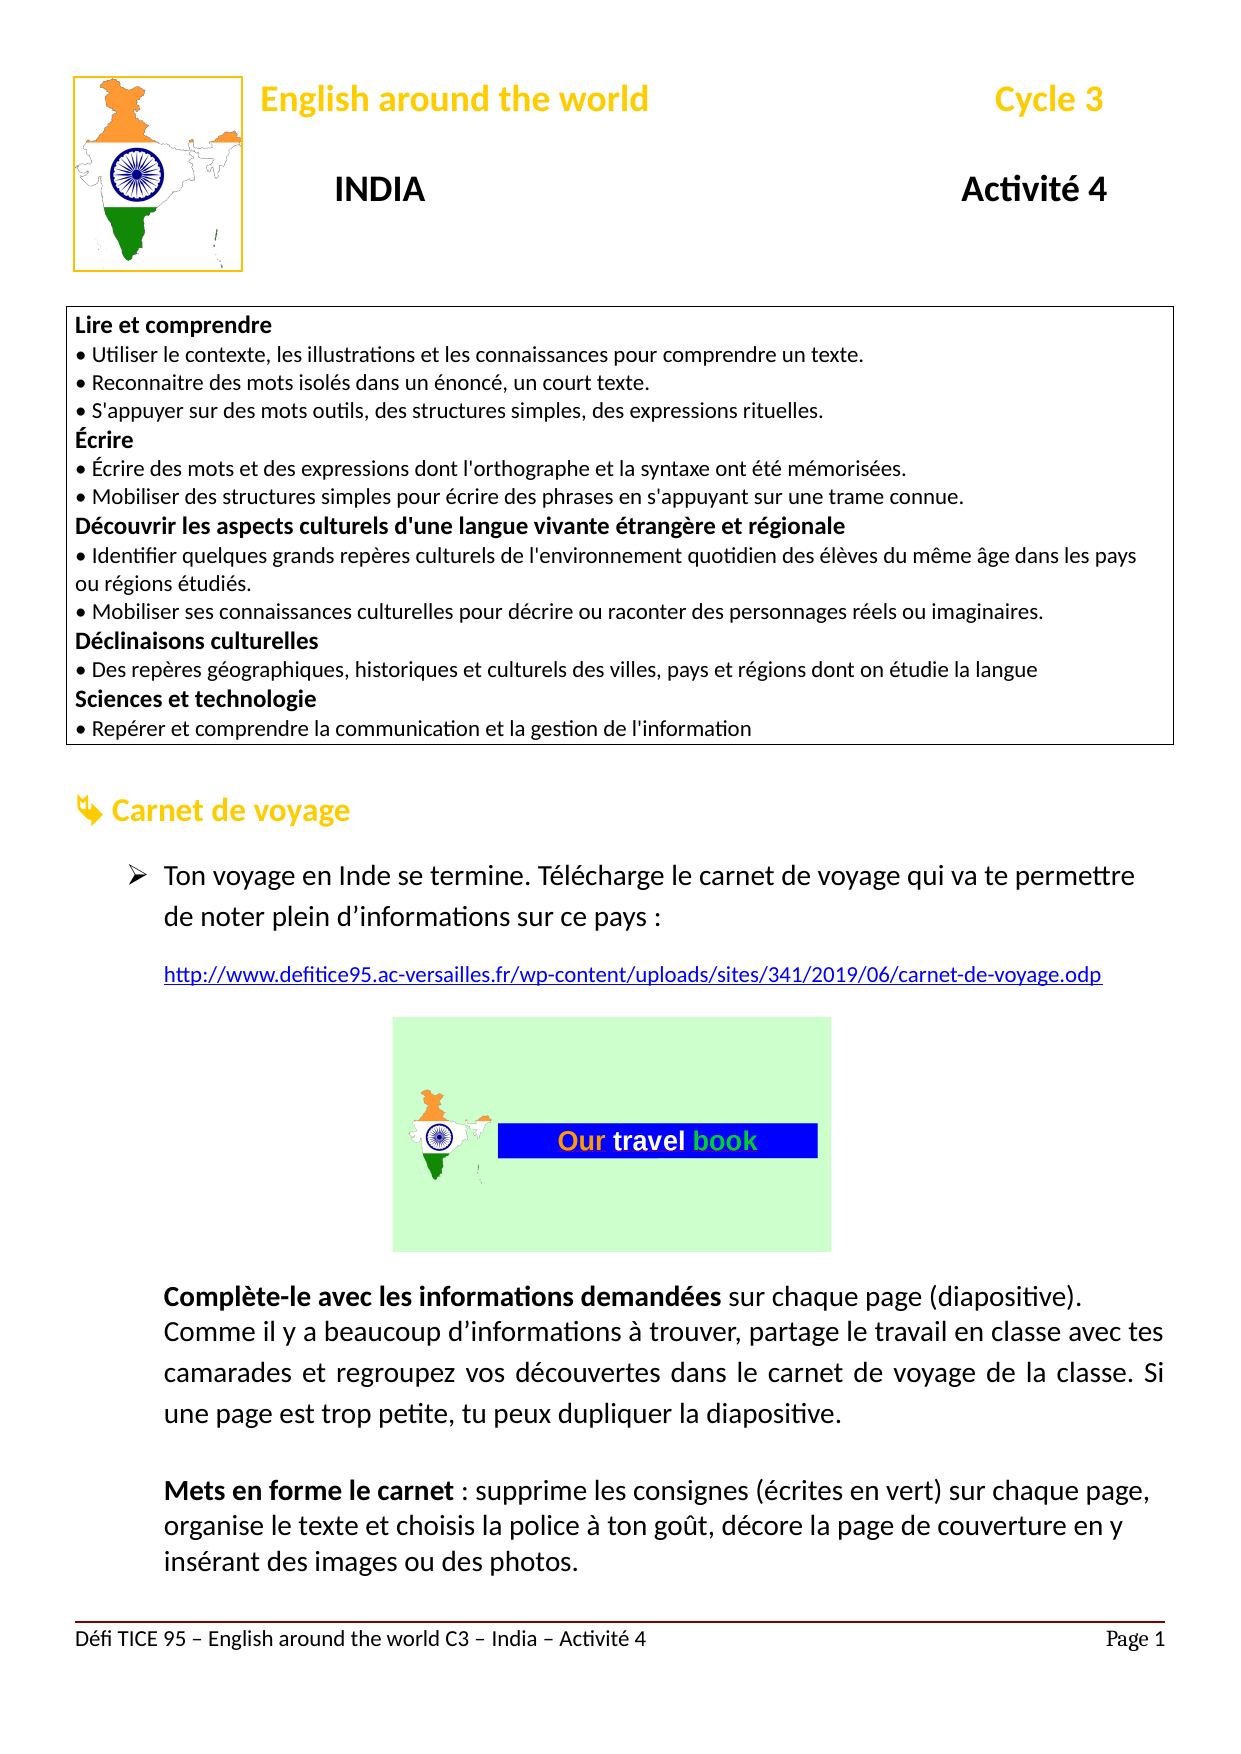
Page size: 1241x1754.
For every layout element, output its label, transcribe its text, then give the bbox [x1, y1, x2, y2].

text • Mobiliser des structures simples pour écrire des phrases en s'appuyant sur une trame connue. [75, 482, 1165, 510]
list Ton voyage en Inde se termine. Télécharge le carnet de voyage qui va te permettre de noter plein d’informations sur ce pays : [126, 857, 1165, 933]
text Déclinaisons culturelles [75, 625, 1165, 656]
text Comme il y a beaucoup d’informations à trouver, partage le travail en classe avec tes camarades et regroupez vos découvertes dans le carnet de voyage de la classe. Si une page est trop petite, tu peux dupliquer la diapositive. [164, 1313, 1165, 1431]
text Mets en forme le carnet : supprime les consignes (écrites en vert) sur chaque page, organise le texte et choisis la police à ton goût, décore la page de couverture en y insérant des images ou des photos. [164, 1472, 1165, 1579]
text English around the world Cycle 3 [75, 75, 1165, 121]
text • S'appuyer sur des mots outils, des structures simples, des expressions rituelles. [75, 396, 1165, 424]
text • Reconnaitre des mots isolés dans un énoncé, un court texte. [75, 368, 1165, 396]
text • Utiliser le contexte, les illustrations et les connaissances pour comprendre un texte. [75, 340, 1165, 368]
picture [392, 1017, 832, 1252]
text • Mobiliser ses connaissances culturelles pour décrire ou raconter des personnages réels ou imaginaires. [75, 597, 1165, 625]
text Complète-le avec les informations demandées sur chaque page (diapositive). [164, 1278, 1165, 1313]
text • Repérer et comprendre la communication et la gestion de l'information [67, 711, 1173, 744]
text Sciences et technologie [75, 683, 1165, 711]
text  Carnet de voyage [75, 789, 1165, 830]
list http://www.defitice95.ac-versailles.fr/wp-content/uploads/sites/341/2019/06/carnet-de-voyage.odp [164, 960, 1165, 988]
text Lire et comprendre [67, 307, 1173, 340]
text • Des repères géographiques, historiques et culturels des villes, pays et régions dont on étudie la langue [75, 656, 1165, 683]
text Écrire [75, 424, 1165, 454]
text • Écrire des mots et des expressions dont l'orthographe et la syntaxe ont été mémorisées. [75, 454, 1165, 482]
picture [75, 78, 241, 270]
text • Identifier quelques grands repères culturels de l'environnement quotidien des élèves du même âge dans les pays ou régions étudiés. [75, 541, 1165, 597]
text Découvrir les aspects culturels d'une langue vivante étrangère et régionale [75, 510, 1165, 541]
text INDIA Activité 4 [243, 165, 1165, 211]
